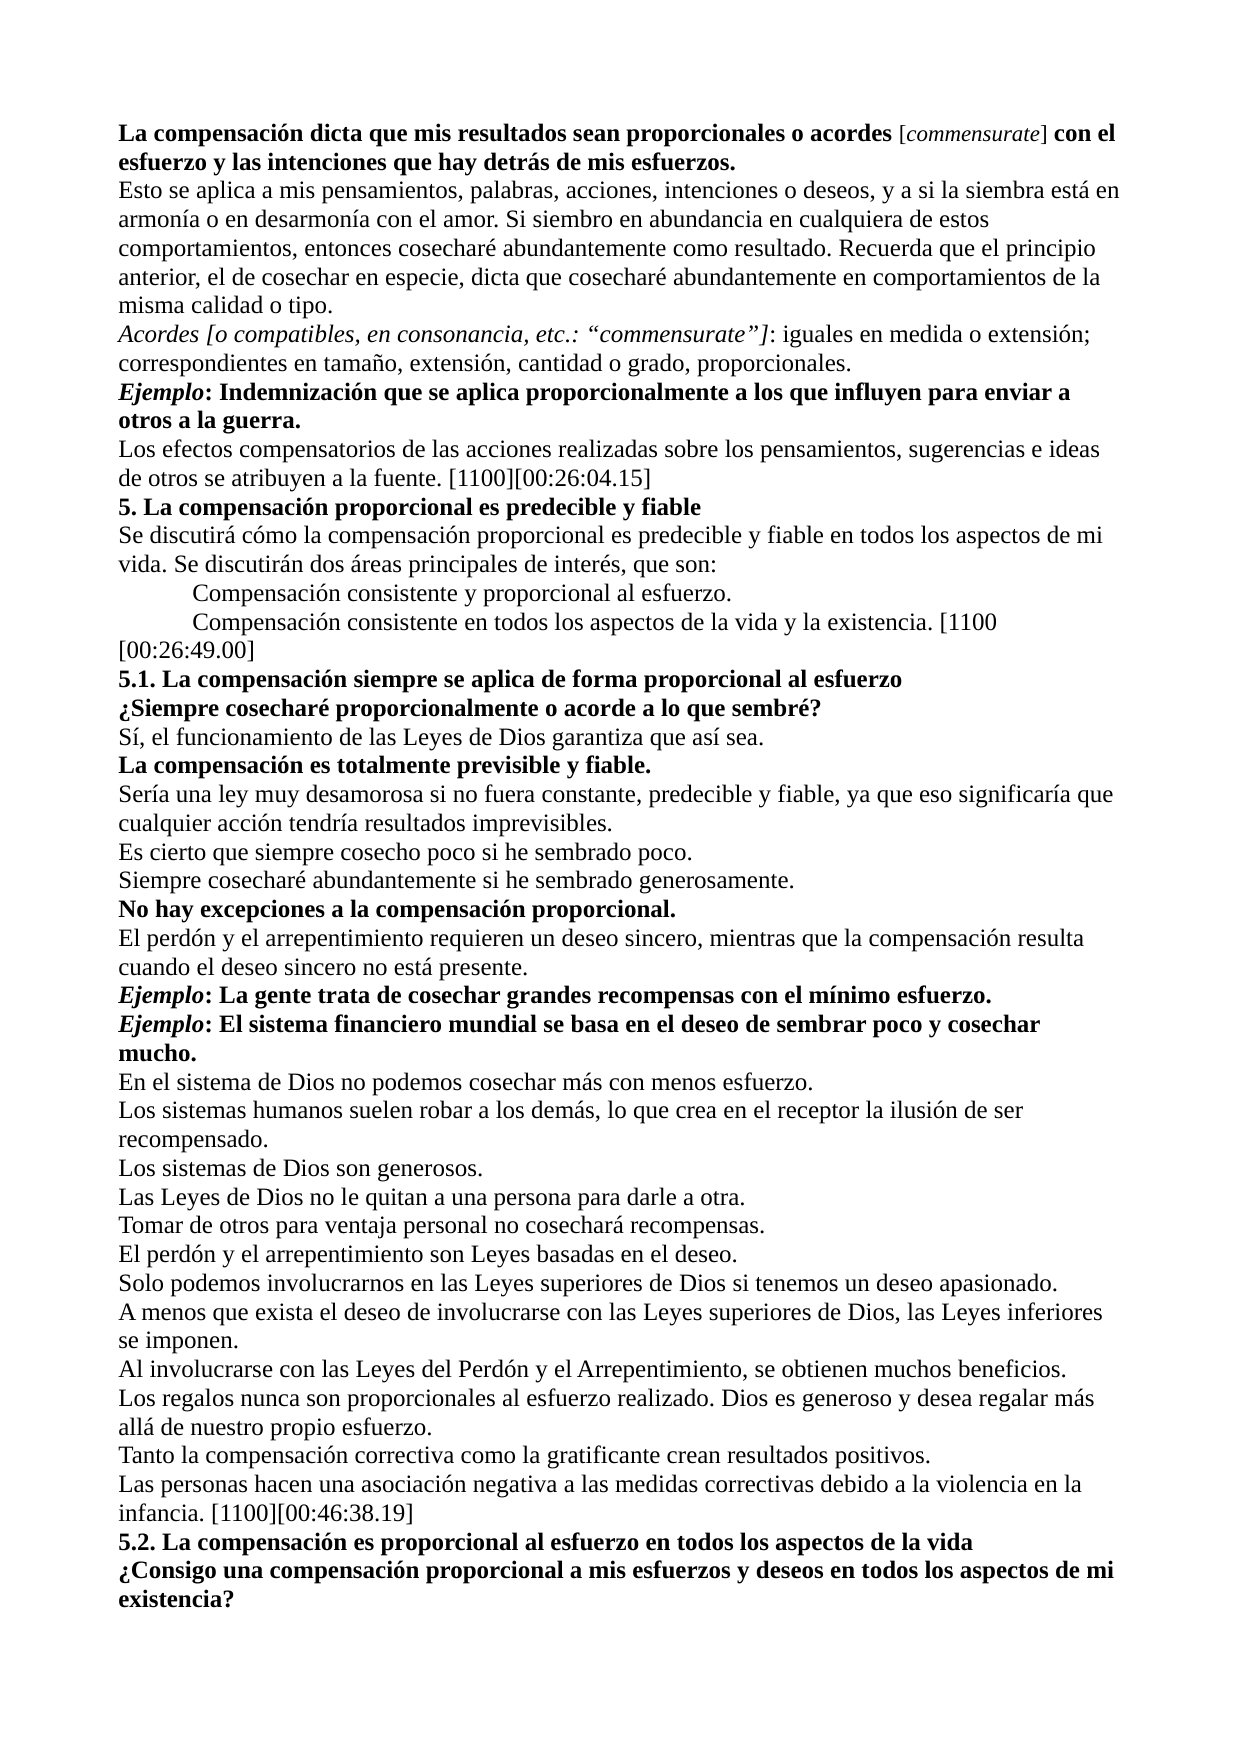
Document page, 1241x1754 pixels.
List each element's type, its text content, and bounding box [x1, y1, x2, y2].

text Sí, el funcionamiento de las Leyes de Dios garantiza que así sea. [118, 722, 1122, 751]
text ¿Siempre cosecharé proporcionalmente o acorde a lo que sembré? [118, 693, 1122, 722]
text ¿Consigo una compensación proporcional a mis esfuerzos y deseos en todos los aspectos de mi [118, 1556, 1122, 1584]
text Solo podemos involucrarnos en las Leyes superiores de Dios si tenemos un deseo apasionado. [118, 1268, 1122, 1297]
text Compensación consistente en todos los aspectos de la vida y la existencia. [1100 [00:26:49.00] [118, 607, 1122, 664]
text Tanto la compensación correctiva como la gratificante crean resultados positivos. [118, 1441, 1122, 1469]
text En el sistema de Dios no podemos cosechar más con menos esfuerzo. [118, 1067, 1122, 1096]
text El perdón y el arrepentimiento son Leyes basadas en el deseo. [118, 1239, 1122, 1268]
text Ejemplo: Indemnización que se aplica proporcionalmente a los que influyen para enviar a otros a la guerra. [118, 377, 1122, 434]
text A menos que exista el deseo de involucrarse con las Leyes superiores de Dios, las Leyes inferiores se imponen. Al involucrarse con las Leyes del Perdón y el Arrepentimiento, se obtienen muchos beneficios. [118, 1297, 1122, 1383]
text existencia? [118, 1584, 1122, 1613]
text El perdón y el arrepentimiento requieren un deseo sincero, mientras que la compensación resulta [118, 923, 1122, 952]
text Los sistemas humanos suelen robar a los demás, lo que crea en el receptor la ilusión de ser recompensado. [118, 1096, 1122, 1153]
text Sería una ley muy desamorosa si no fuera constante, predecible y fiable, ya que eso significaría que cualquier acción tendría resultados imprevisibles. [118, 779, 1122, 837]
text 5. La compensación proporcional es predecible y fiable [118, 492, 1122, 521]
text Esto se aplica a mis pensamientos, palabras, acciones, intenciones o deseos, y a si la siembra está en armonía o en desarmonía con el amor. Si siembro en abundancia en cualquiera de estos comportamientos, entonces cosecharé abundantemente como resultado. Recuerda que el principio anterior, el de cosechar en especie, dicta que cosecharé abundantemente en comportamientos de la misma calidad o tipo. [118, 176, 1122, 319]
text Siempre cosecharé abundantemente si he sembrado generosamente. [118, 866, 1122, 894]
text No hay excepciones a la compensación proporcional. [118, 894, 1122, 923]
text Ejemplo: La gente trata de cosechar grandes recompensas con el mínimo esfuerzo. [118, 981, 1122, 1009]
text La compensación es totalmente previsible y fiable. [118, 751, 1122, 779]
text La compensación dicta que mis resultados sean proporcionales o acordes [commensurate] con el esfuerzo y las intenciones que hay detrás de mis esfuerzos. [118, 118, 1122, 176]
text Tomar de otros para ventaja personal no cosechará recompensas. [118, 1211, 1122, 1239]
text cuando el deseo sincero no está presente. [118, 952, 1122, 981]
text 5.2. La compensación es proporcional al esfuerzo en todos los aspectos de la vida [118, 1527, 1122, 1556]
text 5.1. La compensación siempre se aplica de forma proporcional al esfuerzo [118, 664, 1122, 693]
text Los regalos nunca son proporcionales al esfuerzo realizado. Dios es generoso y desea regalar más allá de nuestro propio esfuerzo. [118, 1383, 1122, 1441]
text Las Leyes de Dios no le quitan a una persona para darle a otra. [118, 1182, 1122, 1211]
text Las personas hacen una asociación negativa a las medidas correctivas debido a la violencia en la infancia. [1100][00:46:38.19] [118, 1469, 1122, 1527]
text Los efectos compensatorios de las acciones realizadas sobre los pensamientos, sugerencias e ideas de otros se atribuyen a la fuente. [1100][00:26:04.15] [118, 434, 1122, 492]
text Ejemplo: El sistema financiero mundial se basa en el deseo de sembrar poco y cosechar mucho. [118, 1009, 1122, 1067]
text Acordes [o compatibles, en consonancia, etc.: “commensurate”]: iguales en medida o extensión; correspondientes en tamaño, extensión, cantidad o grado, proporcionales. [118, 319, 1122, 377]
text Es cierto que siempre cosecho poco si he sembrado poco. [118, 837, 1122, 866]
text Los sistemas de Dios son generosos. [118, 1153, 1122, 1182]
text Se discutirá cómo la compensación proporcional es predecible y fiable en todos los aspectos de mi vida. Se discutirán dos áreas principales de interés, que son: Compensación consistente y proporcional al esfuerzo. [118, 521, 1122, 607]
